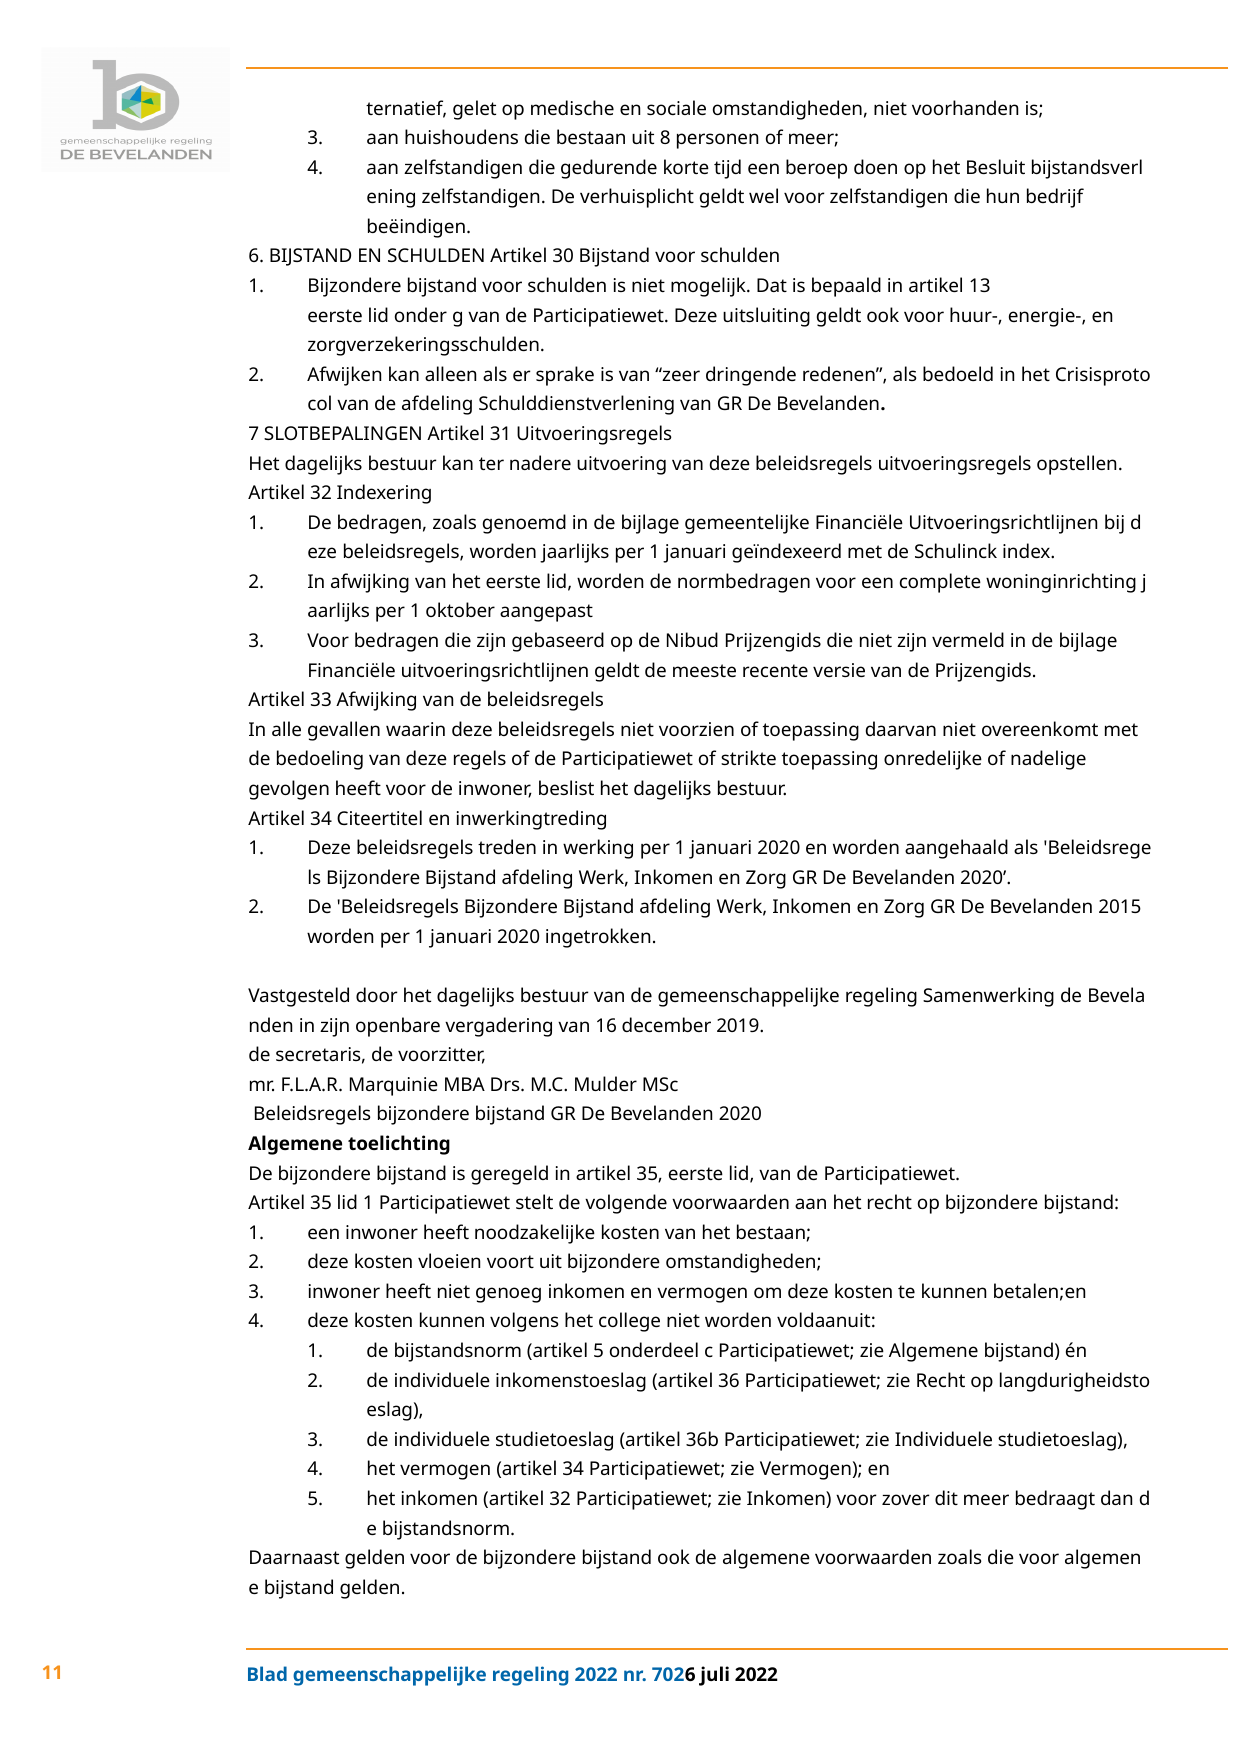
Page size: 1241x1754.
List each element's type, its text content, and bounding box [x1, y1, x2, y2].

list de individuele inkomenstoeslag (artikel 36 Participatiewet; zie Recht op langdurigheidstoeslag), [307, 1367, 1152, 1422]
text Vastgesteld door het dagelijks bestuur van de gemeenschappelijke regeling Samenwerking de Bevelanden in zijn openbare vergadering van 16 december 2019. [248, 982, 1152, 1038]
text Artikel 32 Indexering [248, 479, 1152, 505]
text De bijzondere bijstand is geregeld in artikel 35, eerste lid, van de Participatiewet. [248, 1160, 1152, 1186]
text Artikel 35 lid 1 Participatiewet stelt de volgende voorwaarden aan het recht op bijzondere bijstand: [248, 1189, 1152, 1215]
list aan zelfstandigen die gedurende korte tijd een beroep doen op het Besluit bijstandsverlening zelfstandigen. De verhuisplicht geldt wel voor zelfstandigen die hun bedrijf beëindigen. [307, 154, 1152, 239]
text In alle gevallen waarin deze beleidsregels niet voorzien of toepassing daarvan niet overeenkomt met de bedoeling van deze regels of de Participatiewet of strikte toepassing onredelijke of nadelige gevolgen heeft voor de inwoner, beslist het dagelijks bestuur. [248, 716, 1152, 801]
list Afwijken kan alleen als er sprake is van “zeer dringende redenen”, als bedoeld in het Crisisprotocol van de afdeling Schulddienstverlening van GR De Bevelanden. [248, 361, 1152, 416]
list ternatief, gelet op medische en sociale omstandigheden, niet voorhanden is; [307, 95, 1152, 121]
text Algemene toelichting [248, 1130, 1152, 1156]
text 7 SLOTBEPALINGEN Artikel 31 Uitvoeringsregels [248, 420, 1152, 446]
text Daarnaast gelden voor de bijzondere bijstand ook de algemene voorwaarden zoals die voor algemene bijstand gelden. [248, 1544, 1152, 1600]
list aan huishoudens die bestaan uit 8 personen of meer; [307, 124, 1152, 150]
list Deze beleidsregels treden in werking per 1 januari 2020 en worden aangehaald als 'Beleidsregels Bijzondere Bijstand afdeling Werk, Inkomen en Zorg GR De Bevelanden 2020’. [248, 834, 1152, 890]
text Het dagelijks bestuur kan ter nadere uitvoering van deze beleidsregels uitvoeringsregels opstellen. [248, 450, 1152, 476]
text Artikel 33 Afwijking van de beleidsregels [248, 686, 1152, 712]
list inwoner heeft niet genoeg inkomen en vermogen om deze kosten te kunnen betalen;en [248, 1278, 1152, 1304]
text mr. F.L.A.R. Marquinie MBA Drs. M.C. Mulder MSc [248, 1071, 1152, 1097]
list deze kosten kunnen volgens het college niet worden voldaanuit: [248, 1308, 1152, 1333]
list Bijzondere bijstand voor schulden is niet mogelijk. Dat is bepaald in artikel 13 eerste lid onder g van de Participatiewet. Deze uitsluiting geldt ook voor huur-, energie-, en zorgverzekeringsschulden. [248, 272, 1152, 357]
text 6. BIJSTAND EN SCHULDEN Artikel 30 Bijstand voor schulden [248, 243, 1152, 268]
list het inkomen (artikel 32 Participatiewet; zie Inkomen) voor zover dit meer bedraagt dan de bijstandsnorm. [307, 1485, 1152, 1541]
list de bijstandsnorm (artikel 5 onderdeel c Participatiewet; zie Algemene bijstand) én [307, 1337, 1152, 1363]
picture [41, 47, 231, 172]
list De 'Beleidsregels Bijzondere Bijstand afdeling Werk, Inkomen en Zorg GR De Bevelanden 2015 worden per 1 januari 2020 ingetrokken. [248, 893, 1152, 949]
text de secretaris, de voorzitter, [248, 1041, 1152, 1067]
list De bedragen, zoals genoemd in de bijlage gemeentelijke Financiële Uitvoeringsrichtlijnen bij deze beleidsregels, worden jaarlijks per 1 januari geïndexeerd met de Schulinck index. [248, 509, 1152, 564]
text Artikel 34 Citeertitel en inwerkingtreding [248, 805, 1152, 831]
list het vermogen (artikel 34 Participatiewet; zie Vermogen); en [307, 1456, 1152, 1481]
list de individuele studietoeslag (artikel 36b Participatiewet; zie Individuele studietoeslag), [307, 1426, 1152, 1452]
list een inwoner heeft noodzakelijke kosten van het bestaan; [248, 1219, 1152, 1245]
list In afwijking van het eerste lid, worden de normbedragen voor een complete woninginrichting jaarlijks per 1 oktober aangepast [248, 568, 1152, 623]
list Voor bedragen die zijn gebaseerd op de Nibud Prijzengids die niet zijn vermeld in de bijlage Financiële uitvoeringsrichtlijnen geldt de meeste recente versie van de Prijzengids. [248, 627, 1152, 683]
list deze kosten vloeien voort uit bijzondere omstandigheden; [248, 1248, 1152, 1274]
text Beleidsregels bijzondere bijstand GR De Bevelanden 2020 [248, 1101, 1152, 1126]
